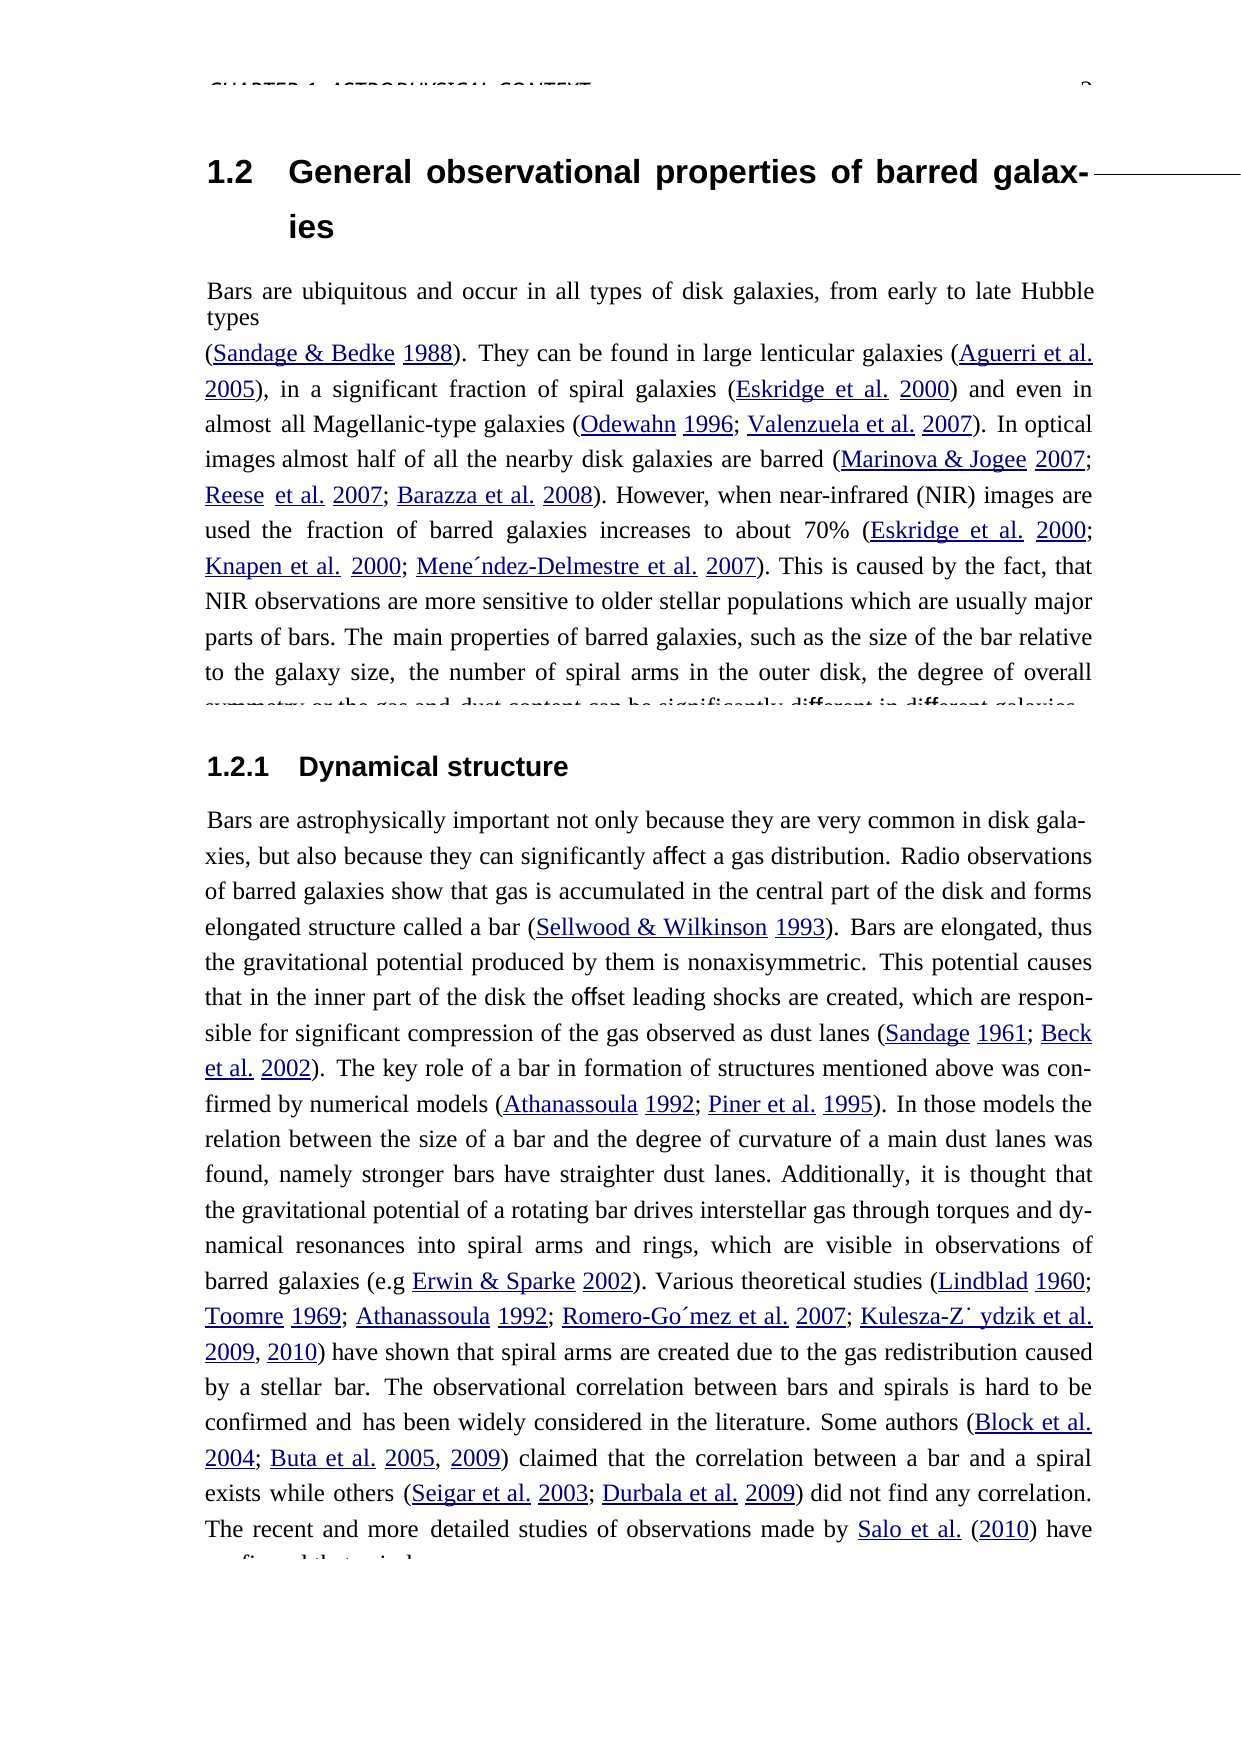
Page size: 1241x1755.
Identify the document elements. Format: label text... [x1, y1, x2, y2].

text (Sandage & Bedke 1988). They can be found in large lenticular galaxies (Aguerri et al. 2005), in a significant fraction of spiral galaxies (Eskridge et al. 2000) and even in almost all Magellanic-type galaxies (Odewahn 1996; Valenzuela et al. 2007). In optical images almost half of all the nearby disk galaxies are barred (Marinova & Jogee 2007; Reese et al. 2007; Barazza et al. 2008). However, when near-infrared (NIR) images are used the fraction of barred galaxies increases to about 70% (Eskridge et al. 2000; Knapen et al. 2000; Mene´ndez-Delmestre et al. 2007). This is caused by the fact, that NIR observations are more sensitive to older stellar populations which are usually major parts of bars. The main properties of barred galaxies, such as the size of the bar relative to the galaxy size, the number of spiral arms in the outer disk, the degree of overall symmetry or the gas and dust content can be significantly different in different galaxies. [204, 332, 1093, 704]
text ies [288, 207, 1094, 245]
text CHAPTER 1. ASTROPHYSICAL CONTEXT [207, 79, 644, 85]
text 1.2 [207, 156, 256, 191]
text Bars are ubiquitous and occur in all types of disk galaxies, from early to late Hubble types [207, 278, 1094, 331]
text Bars are astrophysically important not only because they are very common in disk gala- [207, 807, 1094, 833]
text 2 [1080, 77, 1094, 104]
text 1.2.1 [207, 752, 272, 782]
text xies, but also because they can significantly affect a gas distribution. Radio observations of barred galaxies show that gas is accumulated in the central part of the disk and forms elongated structure called a bar (Sellwood & Wilkinson 1993). Bars are elongated, thus the gravitational potential produced by them is nonaxisymmetric. This potential causes that in the inner part of the disk the offset leading shocks are created, which are respon- sible for significant compression of the gas observed as dust lanes (Sandage 1961; Beck et al. 2002). The key role of a bar in formation of structures mentioned above was con- firmed by numerical models (Athanassoula 1992; Piner et al. 1995). In those models the relation between the size of a bar and the degree of curvature of a main dust lanes was found, namely stronger bars have straighter dust lanes. Additionally, it is thought that the gravitational potential of a rotating bar drives interstellar gas through torques and dy- namical resonances into spiral arms and rings, which are visible in observations of barred galaxies (e.g Erwin & Sparke 2002). Various theoretical studies (Lindblad 1960; Toomre 1969; Athanassoula 1992; Romero-Go´mez et al. 2007; Kulesza-Z˙ ydzik et al. 2009, 2010) have shown that spiral arms are created due to the gas redistribution caused by a stellar bar. The observational correlation between bars and spirals is hard to be confirmed and has been widely considered in the literature. Some authors (Block et al. 2004; Buta et al. 2005, 2009) claimed that the correlation between a bar and a spiral exists while others (Seigar et al. 2003; Durbala et al. 2009) did not find any correlation. The recent and more detailed studies of observations made by Salo et al. (2010) have confirmed that spiral arms [204, 834, 1093, 1558]
text Dynamical structure [298, 752, 573, 782]
text General observational properties of barred galax- [288, 156, 1094, 191]
